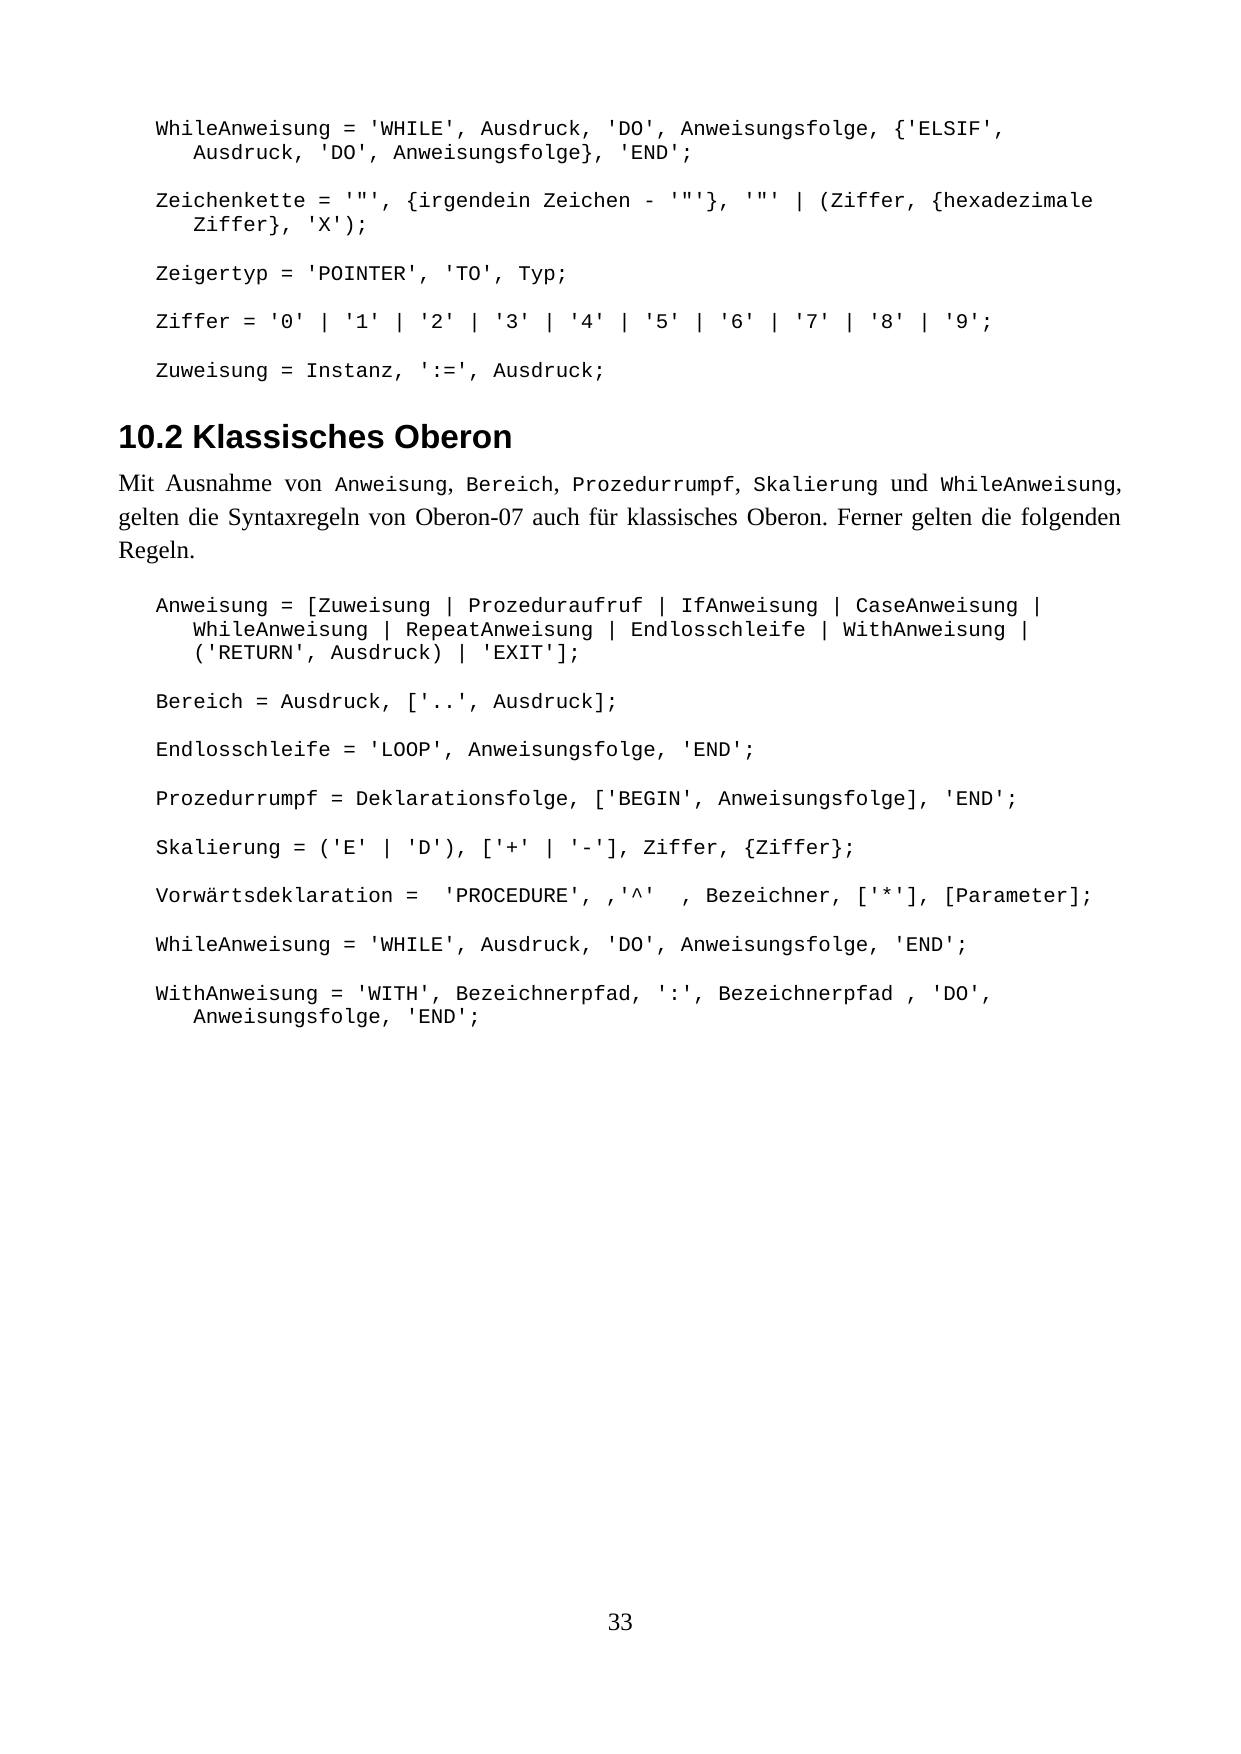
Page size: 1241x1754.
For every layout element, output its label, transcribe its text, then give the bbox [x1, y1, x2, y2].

text WithAnweisung = 'WITH', Bezeichnerpfad, ':', Bezeichnerpfad , 'DO', Anweisungsfolge, 'END'; [156, 983, 1103, 1030]
text Skalierung = ('E' | 'D'), ['+' | '-'], Ziffer, {Ziffer}; [156, 837, 1103, 860]
text WhileAnweisung = 'WHILE', Ausdruck, 'DO', Anweisungsfolge, 'END'; [156, 934, 1103, 958]
text Anweisung = [Zuweisung | Prozeduraufruf | IfAnweisung | CaseAnweisung | WhileAnweisung | RepeatAnweisung | Endlosschleife | WithAnweisung | ('RETURN', Ausdruck) | 'EXIT']; [156, 595, 1103, 666]
text Ziffer = '0' | '1' | '2' | '3' | '4' | '5' | '6' | '7' | '8' | '9'; [156, 311, 1103, 335]
text Zeichenkette = '"', {irgendein Zeichen - '"'}, '"' | (Ziffer, {hexadezimale Ziffer}, 'X'); [156, 190, 1103, 238]
text Endlosschleife = 'LOOP', Anweisungsfolge, 'END'; [156, 739, 1103, 763]
subtitle Klassisches Oberon [118, 417, 1122, 455]
text Zuweisung = Instanz, ':=', Ausdruck; [156, 360, 1103, 384]
text Vorwärtsdeklaration = 'PROCEDURE', ,'^' , Bezeichner, ['*'], [Parameter]; [156, 885, 1103, 909]
text Mit Ausnahme von Anweisung, Bereich, Prozedurrumpf, Skalierung und WhileAnweisung, gelten die Syntaxregeln von Oberon-07 auch für klassisches Oberon. Ferner gelten die folgenden Regeln. [118, 468, 1122, 563]
text Zeigertyp = 'POINTER', 'TO', Typ; [156, 263, 1103, 286]
text Prozedurrumpf = Deklarationsfolge, ['BEGIN', Anweisungsfolge], 'END'; [156, 788, 1103, 812]
text Bereich = Ausdruck, ['..', Ausdruck]; [156, 691, 1103, 714]
text WhileAnweisung = 'WHILE', Ausdruck, 'DO', Anweisungsfolge, {'ELSIF', Ausdruck, 'DO', Anweisungsfolge}, 'END'; [156, 118, 1103, 165]
